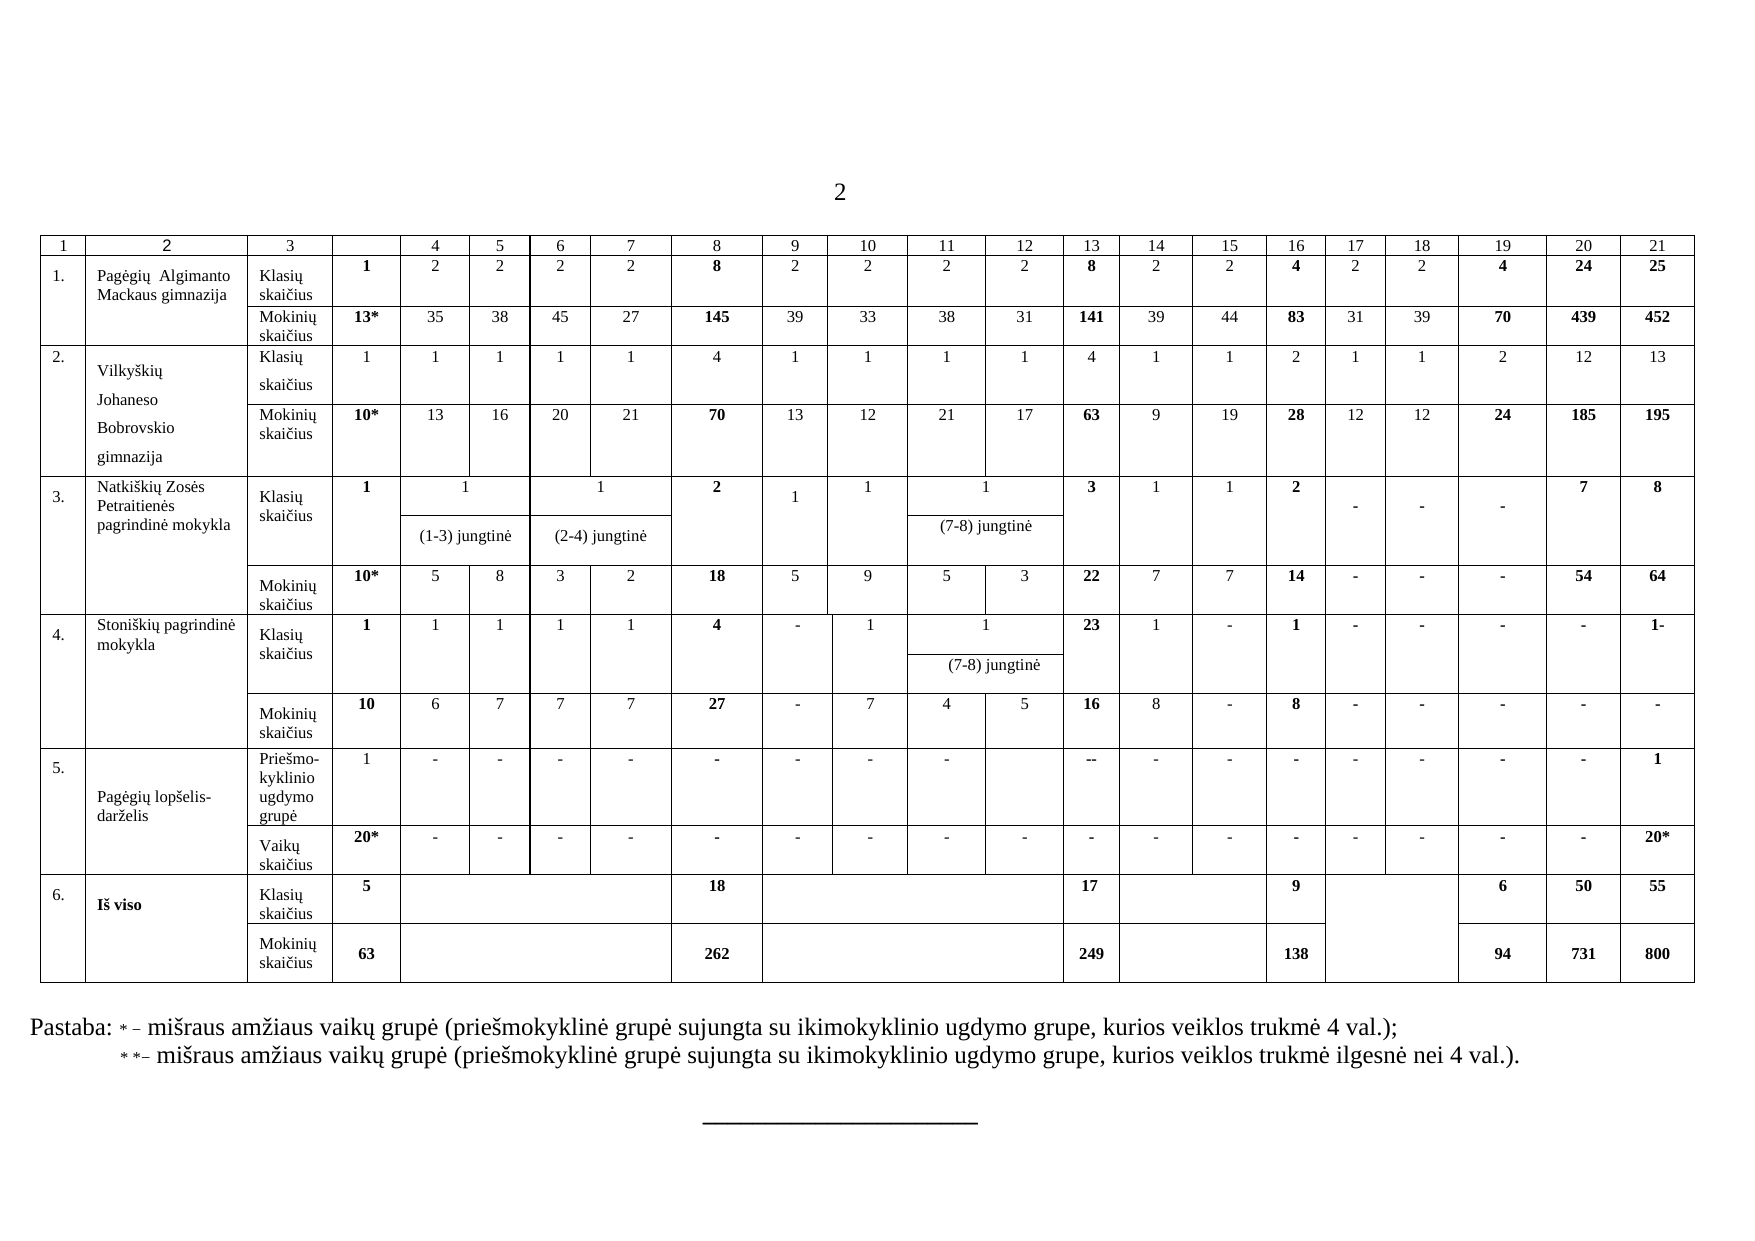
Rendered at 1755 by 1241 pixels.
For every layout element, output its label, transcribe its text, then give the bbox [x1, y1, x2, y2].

table_cell - [1459, 477, 1546, 565]
table_cell 1 [333, 346, 400, 404]
table_cell 27 [672, 694, 762, 748]
table_cell Stoniškių pagrindinė mokykla [86, 615, 247, 748]
table_cell 25 [1621, 256, 1694, 306]
table_cell 1 [763, 477, 827, 565]
table_cell 94 [1459, 924, 1546, 982]
table_cell - [1547, 694, 1620, 748]
table_cell 1 [828, 477, 907, 565]
table_cell 2. [41, 346, 85, 476]
table_cell - [470, 749, 529, 825]
table_cell 18 [672, 566, 762, 614]
table_cell 185 [1547, 405, 1620, 476]
table_cell 6. [41, 875, 85, 982]
table_cell 1 [1193, 477, 1266, 565]
table_cell (2-4) jungtinė [531, 516, 671, 565]
table_cell 9 [763, 236, 827, 255]
table_cell 1 [333, 477, 400, 565]
table_cell 1. [41, 256, 85, 345]
table_cell 39 [763, 307, 827, 345]
table_cell 16 [1064, 694, 1119, 748]
table_cell 7 [833, 694, 907, 748]
table_cell 2 [672, 477, 762, 565]
table_cell 55 [1621, 875, 1694, 923]
table_cell 7 [531, 694, 590, 748]
table_cell 3 [1064, 477, 1119, 565]
table_cell 1 [531, 615, 590, 693]
table_cell 138 [1267, 924, 1325, 982]
table_cell 195 [1621, 405, 1694, 476]
table_cell - [531, 826, 590, 874]
table_cell 10 [828, 236, 907, 255]
table_cell 23 [1064, 615, 1119, 693]
table_cell 13 [1064, 236, 1119, 255]
table_cell 13 [401, 405, 469, 476]
table_cell Mokinių skaičius [248, 307, 332, 345]
table_cell 1- [1621, 615, 1694, 693]
table_cell - [591, 826, 671, 874]
table_cell 2 [86, 236, 247, 255]
table_cell 262 [672, 924, 762, 982]
table_cell 1 [1120, 477, 1192, 565]
table_cell 4 [672, 346, 762, 404]
table_cell 2 [470, 256, 529, 306]
table_cell 1 [1326, 346, 1385, 404]
table_cell 2 [1267, 477, 1325, 565]
table_cell - [1326, 566, 1385, 614]
table_cell 31 [986, 307, 1063, 345]
table_cell 38 [470, 307, 529, 345]
table_cell 14 [1267, 566, 1325, 614]
table_cell 8 [672, 256, 762, 306]
table_cell 7 [1193, 566, 1266, 614]
table_cell 6 [1459, 875, 1546, 923]
table_cell 1 [1120, 615, 1192, 693]
table_cell 1 [763, 346, 827, 404]
table_cell 1 [401, 346, 469, 404]
table_cell - [401, 826, 469, 874]
table_cell (7-8) jungtinė [908, 655, 1063, 693]
table_cell Pagėgių Algimanto Mackaus gimnazija [86, 256, 247, 345]
table_cell 83 [1267, 307, 1325, 345]
table_cell - [1267, 749, 1325, 825]
table_cell Klasių skaičius [248, 875, 332, 923]
table_cell - [1064, 826, 1119, 874]
table_cell 22 [1064, 566, 1119, 614]
table_cell - [1547, 826, 1620, 874]
table_cell 19 [1459, 236, 1546, 255]
table_cell 249 [1064, 924, 1119, 982]
table_cell - [1120, 749, 1192, 825]
table_cell 1 [401, 477, 529, 515]
table_cell - [1326, 477, 1385, 565]
table_cell 5. [41, 749, 85, 874]
table_cell 1 [833, 615, 907, 693]
table_cell 63 [1064, 405, 1119, 476]
table_cell 1 [1120, 346, 1192, 404]
table_cell 1 [591, 615, 671, 693]
table_cell 70 [1459, 307, 1546, 345]
table_cell 8 [470, 566, 529, 614]
table_cell 2 [401, 256, 469, 306]
table_cell 2 [1193, 256, 1266, 306]
table_cell 13* [333, 307, 400, 345]
table_cell - [1326, 749, 1385, 825]
table_cell 63 [333, 924, 400, 982]
table_cell (1-3) jungtinė [401, 516, 529, 565]
table_cell Priešmo-kyklinio ugdymo grupė [248, 749, 332, 825]
table_cell 33 [828, 307, 907, 345]
table_cell [333, 236, 400, 255]
table_cell 452 [1621, 307, 1694, 345]
table_cell - [1386, 477, 1458, 565]
table_cell 15 [1193, 236, 1266, 255]
table_cell Mokinių skaičius [248, 405, 332, 476]
table_cell 8 [1120, 694, 1192, 748]
table_cell 10* [333, 566, 400, 614]
table_cell 50 [1547, 875, 1620, 923]
table_cell 16 [470, 405, 529, 476]
table_cell 10* [333, 405, 400, 476]
table_cell 17 [986, 405, 1063, 476]
table_cell 8 [1621, 477, 1694, 565]
table_cell 2 [828, 256, 907, 306]
table_cell - [1193, 749, 1266, 825]
table_cell 9 [1267, 875, 1325, 923]
table_cell 21 [1621, 236, 1694, 255]
table_cell 7 [591, 236, 671, 255]
table_cell 1 [41, 236, 85, 255]
table_cell 1 [333, 256, 400, 306]
table_cell 2 [1386, 256, 1458, 306]
table_cell - [763, 615, 832, 693]
table_cell 27 [591, 307, 671, 345]
table_cell 1 [591, 346, 671, 404]
table_cell - [672, 826, 762, 874]
table_cell 7 [1120, 566, 1192, 614]
table_cell 45 [531, 307, 590, 345]
table_cell 5 [401, 566, 469, 614]
table_cell - [1386, 749, 1458, 825]
table_cell 731 [1547, 924, 1620, 982]
text ______________________ [29, 1098, 1651, 1127]
table_cell 39 [1120, 307, 1192, 345]
table_cell 2 [986, 256, 1063, 306]
table_cell 21 [591, 405, 671, 476]
table_cell 8 [672, 236, 762, 255]
table_cell 5 [763, 566, 827, 614]
table_cell Mokinių skaičius [248, 566, 332, 614]
table_cell 2 [591, 256, 671, 306]
table_cell - [986, 826, 1063, 874]
table_cell - [763, 694, 832, 748]
table_cell 1 [1386, 346, 1458, 404]
table_cell - [1326, 826, 1385, 874]
table_cell 3 [248, 236, 332, 255]
table_cell 20* [333, 826, 400, 874]
table_cell - [1459, 826, 1546, 874]
table_cell 12 [986, 236, 1063, 255]
table_cell 64 [1621, 566, 1694, 614]
table_cell - [1267, 826, 1325, 874]
table_cell 44 [1193, 307, 1266, 345]
table_cell 1 [333, 749, 400, 825]
table_cell 1 [908, 346, 985, 404]
table_cell 1 [470, 615, 529, 693]
table_cell 800 [1621, 924, 1694, 982]
table_cell 1 [828, 346, 907, 404]
table_cell - [1386, 615, 1458, 693]
text Pastaba: * − mišraus amžiaus vaikų grupė (priešmokyklinė grupė sujungta su ikimokyklinio ugdymo grupe, kurios veiklos trukmė 4 val.); [29, 1012, 1651, 1040]
table_cell - [1386, 694, 1458, 748]
table_cell 13 [763, 405, 827, 476]
table_cell 12 [1386, 405, 1458, 476]
table_cell 4 [1064, 346, 1119, 404]
table_cell 2 [908, 256, 985, 306]
table_cell 13 [1621, 346, 1694, 404]
table_cell [763, 875, 1063, 923]
table_cell 2 [1267, 346, 1325, 404]
table_cell 31 [1326, 307, 1385, 345]
table_cell 20 [1547, 236, 1620, 255]
table_cell - [1386, 826, 1458, 874]
table_cell 1 [908, 615, 1063, 653]
table_cell - [1547, 749, 1620, 825]
table_cell Klasių skaičius [248, 346, 332, 404]
table_cell 10 [333, 694, 400, 748]
table_cell 6 [531, 236, 590, 255]
table_cell Mokinių skaičius [248, 924, 332, 982]
table_cell - [1459, 694, 1546, 748]
table_cell 70 [672, 405, 762, 476]
table_cell - [1193, 826, 1266, 874]
table_cell 8 [1064, 256, 1119, 306]
table_cell - [470, 826, 529, 874]
table_cell 8 [1267, 694, 1325, 748]
table_cell 35 [401, 307, 469, 345]
table_cell 28 [1267, 405, 1325, 476]
table_cell - [1459, 615, 1546, 693]
table_cell [1120, 924, 1266, 982]
table_cell 439 [1547, 307, 1620, 345]
table_cell Klasių skaičius [248, 615, 332, 693]
table_cell 5 [986, 694, 1063, 748]
table_cell 9 [1120, 405, 1192, 476]
table_cell - [672, 749, 762, 825]
table_cell 3 [531, 566, 590, 614]
table_cell 12 [1547, 346, 1620, 404]
table_cell - [1547, 615, 1620, 693]
table_cell 7 [591, 694, 671, 748]
table_cell - [1459, 566, 1546, 614]
table_cell 24 [1459, 405, 1546, 476]
table_cell 4 [1267, 256, 1325, 306]
table_cell - [908, 749, 985, 825]
table_cell 16 [1267, 236, 1325, 255]
table_cell - [591, 749, 671, 825]
table_cell 4 [672, 615, 762, 693]
table_cell 1 [986, 346, 1063, 404]
table_cell 3 [986, 566, 1063, 614]
table_cell Klasių skaičius [248, 477, 332, 565]
table_cell 7 [1547, 477, 1620, 565]
table_cell 4. [41, 615, 85, 748]
table_cell 145 [672, 307, 762, 345]
table_cell - [908, 826, 985, 874]
table_cell -- [1064, 749, 1119, 825]
table_cell Vilkyškių Johaneso Bobrovskio gimnazija [86, 346, 247, 476]
text * *− mišraus amžiaus vaikų grupė (priešmokyklinė grupė sujungta su ikimokyklinio ugdymo grupe, kurios veiklos trukmė ilgesnė nei 4 val.). [29, 1040, 1651, 1069]
table_cell - [531, 749, 590, 825]
table_cell 18 [1386, 236, 1458, 255]
table_cell 4 [401, 236, 469, 255]
table_cell 21 [908, 405, 985, 476]
table_cell 24 [1547, 256, 1620, 306]
table_cell - [1326, 694, 1385, 748]
table_cell 39 [1386, 307, 1458, 345]
table_cell 141 [1064, 307, 1119, 345]
table_cell 1 [531, 477, 671, 515]
table_cell 6 [401, 694, 469, 748]
table_cell 1 [401, 615, 469, 693]
table_cell - [1193, 615, 1266, 693]
table_cell Natkiškių Zosės Petraitienės pagrindinė mokykla [86, 477, 247, 614]
table_cell 5 [470, 236, 529, 255]
table_cell Pagėgių lopšelis-darželis [86, 749, 247, 874]
table_cell Mokinių skaičius [248, 694, 332, 748]
table_cell Vaikų skaičius [248, 826, 332, 874]
table_cell - [833, 826, 907, 874]
table_cell 4 [1459, 256, 1546, 306]
table_cell - [1120, 826, 1192, 874]
table_cell Klasių skaičius [248, 256, 332, 306]
table_cell 4 [908, 694, 985, 748]
table_cell 17 [1064, 875, 1119, 923]
table_cell 17 [1326, 236, 1385, 255]
table_cell 12 [828, 405, 907, 476]
table_cell (7-8) jungtinė [908, 516, 1063, 565]
table_cell 1 [531, 346, 590, 404]
table_cell [986, 749, 1063, 825]
table_cell - [1386, 566, 1458, 614]
table_cell - [1326, 615, 1385, 693]
table_cell [401, 875, 671, 923]
table_cell - [763, 826, 832, 874]
table_cell [401, 924, 671, 982]
table_cell - [1193, 694, 1266, 748]
table_cell 2 [763, 256, 827, 306]
table_cell 2 [1120, 256, 1192, 306]
table_cell 20* [1621, 826, 1694, 874]
table_cell 2 [531, 256, 590, 306]
table_cell 14 [1120, 236, 1192, 255]
table_cell 2 [1326, 256, 1385, 306]
table_cell [763, 924, 1063, 982]
table_cell - [833, 749, 907, 825]
table_cell 11 [908, 236, 985, 255]
table_cell 19 [1193, 405, 1266, 476]
table_cell [1120, 875, 1266, 923]
table_cell - [1621, 694, 1694, 748]
table_cell [1326, 875, 1458, 982]
table_cell 1 [1267, 615, 1325, 693]
table_cell 7 [470, 694, 529, 748]
table_cell 38 [908, 307, 985, 345]
table_cell 20 [531, 405, 590, 476]
table_cell 2 [1459, 346, 1546, 404]
table_cell 3. [41, 477, 85, 614]
table_cell 18 [672, 875, 762, 923]
table_cell 12 [1326, 405, 1385, 476]
table_cell - [1459, 749, 1546, 825]
table_cell 1 [1621, 749, 1694, 825]
table_cell 9 [828, 566, 907, 614]
table_cell 5 [908, 566, 985, 614]
table_cell - [763, 749, 832, 825]
table_cell 1 [1193, 346, 1266, 404]
table_cell - [401, 749, 469, 825]
table_cell 2 [591, 566, 671, 614]
table_cell 1 [908, 477, 1063, 515]
table_cell Iš viso [86, 875, 247, 982]
table_cell 1 [470, 346, 529, 404]
table_cell 5 [333, 875, 400, 923]
table_cell 1 [333, 615, 400, 693]
table_cell 54 [1547, 566, 1620, 614]
